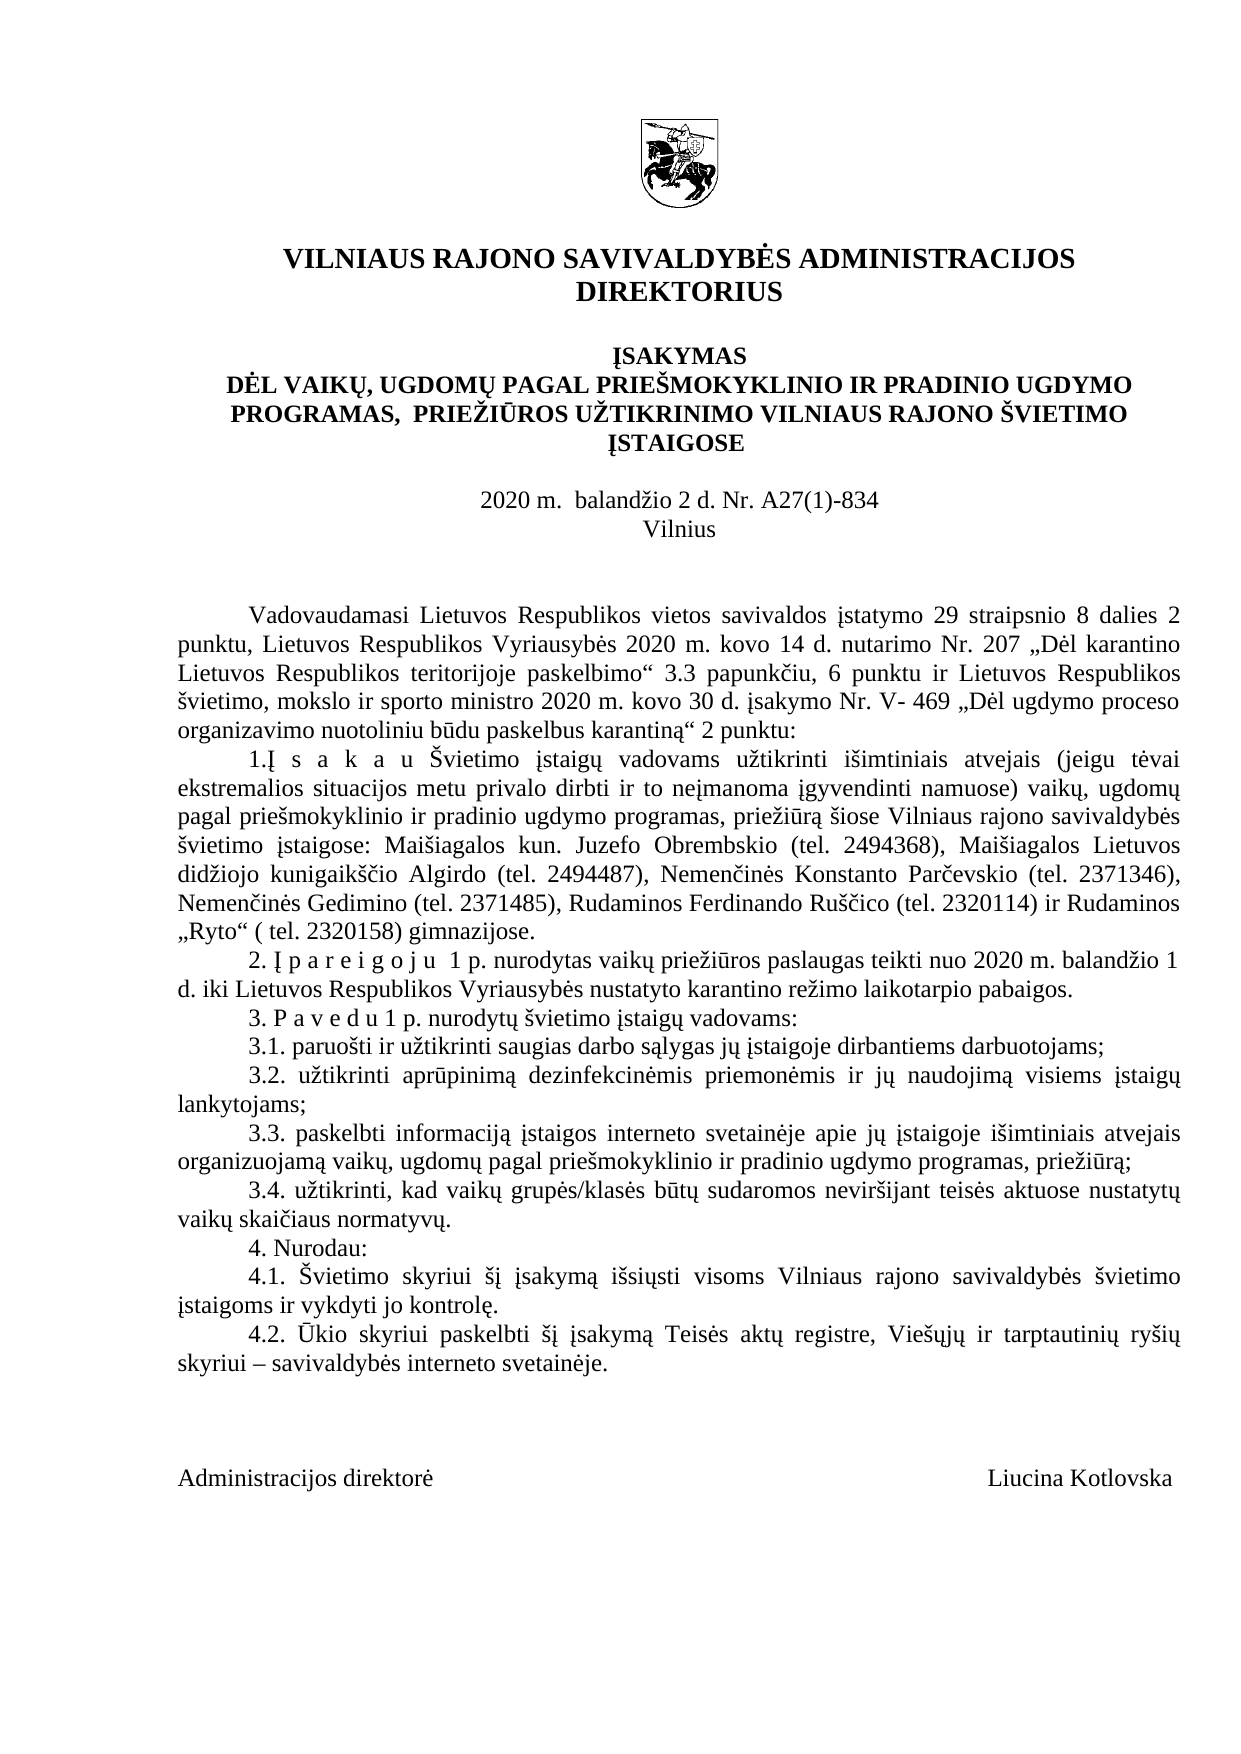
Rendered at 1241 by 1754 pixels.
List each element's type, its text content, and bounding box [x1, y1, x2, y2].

text 2020 m. balandžio 2 d. Nr. A27(1)-834 [177, 485, 1181, 514]
text Vilniaus rajono savivaldybės ADministracijos direktorius [177, 241, 1181, 308]
text 4.1. Švietimo skyriui šį įsakymą išsiųsti visoms Vilniaus rajono savivaldybės švietimo įstaigoms ir vykdyti jo kontrolę. [177, 1261, 1181, 1319]
text Vadovaudamasi Lietuvos Respublikos vietos savivaldos įstatymo 29 straipsnio 8 dalies 2 punktu, Lietuvos Respublikos Vyriausybės 2020 m. kovo 14 d. nutarimo Nr. 207 „Dėl karantino Lietuvos Respublikos teritorijoje paskelbimo“ 3.3 papunkčiu, 6 punktu ir Lietuvos Respublikos švietimo, mokslo ir sporto ministro 2020 m. kovo 30 d. įsakymo Nr. V- 469 „Dėl ugdymo proceso organizavimo nuotoliniu būdu paskelbus karantiną“ 2 punktu: [177, 600, 1181, 744]
text 2. Į p a r e i g o j u 1 p. nurodytas vaikų priežiūros paslaugas teikti nuo 2020 m. balandžio 1 d. iki Lietuvos Respublikos Vyriausybės nustatyto karantino režimo laikotarpio pabaigos. [177, 945, 1181, 1003]
text 4.2. Ūkio skyriui paskelbti šį įsakymą Teisės aktų registre, Viešųjų ir tarptautinių ryšių skyriui – savivaldybės interneto svetainėje. [177, 1319, 1181, 1376]
text 4. Nurodau: [177, 1233, 1181, 1261]
text ĮSAKYMAS [177, 341, 1181, 370]
text 1.Į s a k a u Švietimo įstaigų vadovams užtikrinti išimtiniais atvejais (jeigu tėvai ekstremalios situacijos metu privalo dirbti ir to neįmanoma įgyvendinti namuose) vaikų, ugdomų pagal priešmokyklinio ir pradinio ugdymo programas, priežiūrą šiose Vilniaus rajono savivaldybės švietimo įstaigose: Maišiagalos kun. Juzefo Obrembskio (tel. 2494368), Maišiagalos Lietuvos didžiojo kunigaikščio Algirdo (tel. 2494487), Nemenčinės Konstanto Parčevskio (tel. 2371346), Nemenčinės Gedimino (tel. 2371485), Rudaminos Ferdinando Ruščico (tel. 2320114) ir Rudaminos „Ryto“ ( tel. 2320158) gimnazijose. [177, 744, 1181, 945]
text 3.3. paskelbti informaciją įstaigos interneto svetainėje apie jų įstaigoje išimtiniais atvejais organizuojamą vaikų, ugdomų pagal priešmokyklinio ir pradinio ugdymo programas, priežiūrą; [177, 1118, 1181, 1175]
text 3.2. užtikrinti aprūpinimą dezinfekcinėmis priemonėmis ir jų naudojimą visiems įstaigų lankytojams; [177, 1060, 1181, 1118]
text Administracijos direktorė Liucina Kotlovska [177, 1463, 1181, 1491]
text 3. P a v e d u 1 p. nurodytų švietimo įstaigų vadovams: [177, 1003, 1181, 1031]
text Vilnius [177, 514, 1181, 543]
text dėl VAIKŲ, ugdomų pagal priešmokyklinio ir pradinio ugdymo programas, PRIEŽIŪROS UŽTIKRINIMO VILNIAUS RAJONO ŠVIETIMO ĮSTAIGOSE [177, 370, 1181, 456]
text 3.1. paruošti ir užtikrinti saugias darbo sąlygas jų įstaigoje dirbantiems darbuotojams; [177, 1031, 1181, 1060]
text 3.4. užtikrinti, kad vaikų grupės/klasės būtų sudaromos neviršijant teisės aktuose nustatytų vaikų skaičiaus normatyvų. [177, 1175, 1181, 1233]
